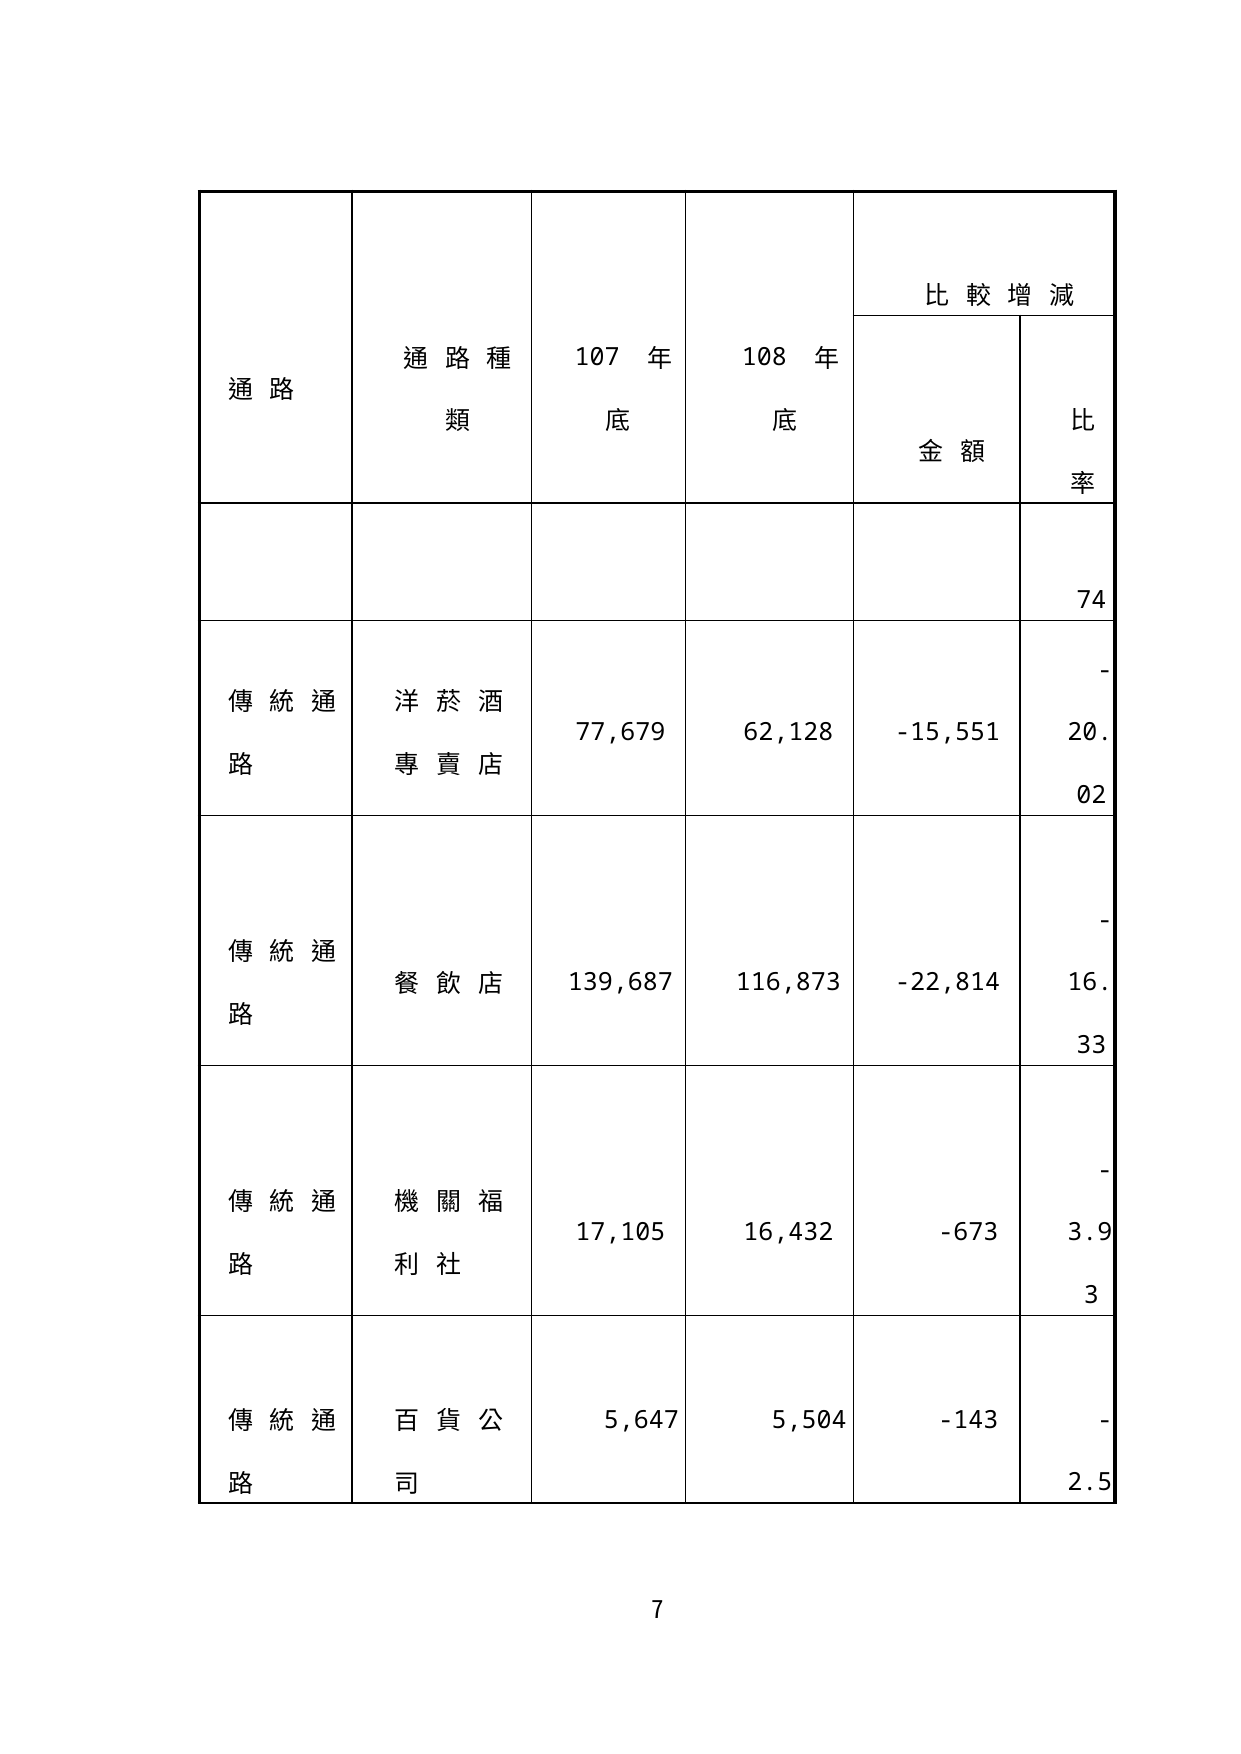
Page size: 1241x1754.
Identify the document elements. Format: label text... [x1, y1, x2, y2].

table_cell -20.02 [1021, 621, 1113, 814]
table_cell -16.33 [1021, 816, 1113, 1064]
table_cell 機關福利社 [353, 1066, 531, 1314]
table_cell -15,551 [854, 621, 1019, 814]
table_cell -673 [854, 1066, 1019, 1314]
table_cell 139,687 [532, 816, 685, 1064]
table_cell -3.93 [1021, 1066, 1113, 1314]
table_cell 餐飲店 [353, 816, 531, 1064]
table_cell 百貨公司 [353, 1316, 531, 1502]
table_cell 74 [1021, 504, 1113, 620]
table_cell 傳統通路 [201, 1316, 351, 1502]
table_cell 比率 [1021, 316, 1113, 502]
table_header 108年底 [686, 193, 853, 502]
table_cell 洋菸酒專賣店 [353, 621, 531, 814]
table_cell 16,432 [686, 1066, 853, 1314]
table_cell 傳統通路 [201, 621, 351, 814]
table_cell 金額 [854, 316, 1019, 502]
table_cell 傳統通路 [201, 1066, 351, 1314]
table_cell [686, 504, 853, 620]
table_cell 77,679 [532, 621, 685, 814]
table_cell -2.5 [1021, 1316, 1113, 1502]
table_cell [854, 504, 1019, 620]
table_cell 5,504 [686, 1316, 853, 1502]
table_cell 傳統通路 [201, 816, 351, 1064]
table_cell 17,105 [532, 1066, 685, 1314]
table_cell -22,814 [854, 816, 1019, 1064]
table_cell [532, 504, 685, 620]
table_cell 116,873 [686, 816, 853, 1064]
table_cell [353, 504, 531, 620]
table_cell 5,647 [532, 1316, 685, 1502]
table_header 107年底 [532, 193, 685, 502]
table_cell [201, 504, 351, 620]
table_cell 62,128 [686, 621, 853, 814]
table_header 通路 [201, 193, 351, 502]
table_header 比較增減 [854, 193, 1113, 314]
table_header 通路種類 [353, 193, 531, 502]
table_cell -143 [854, 1316, 1019, 1502]
